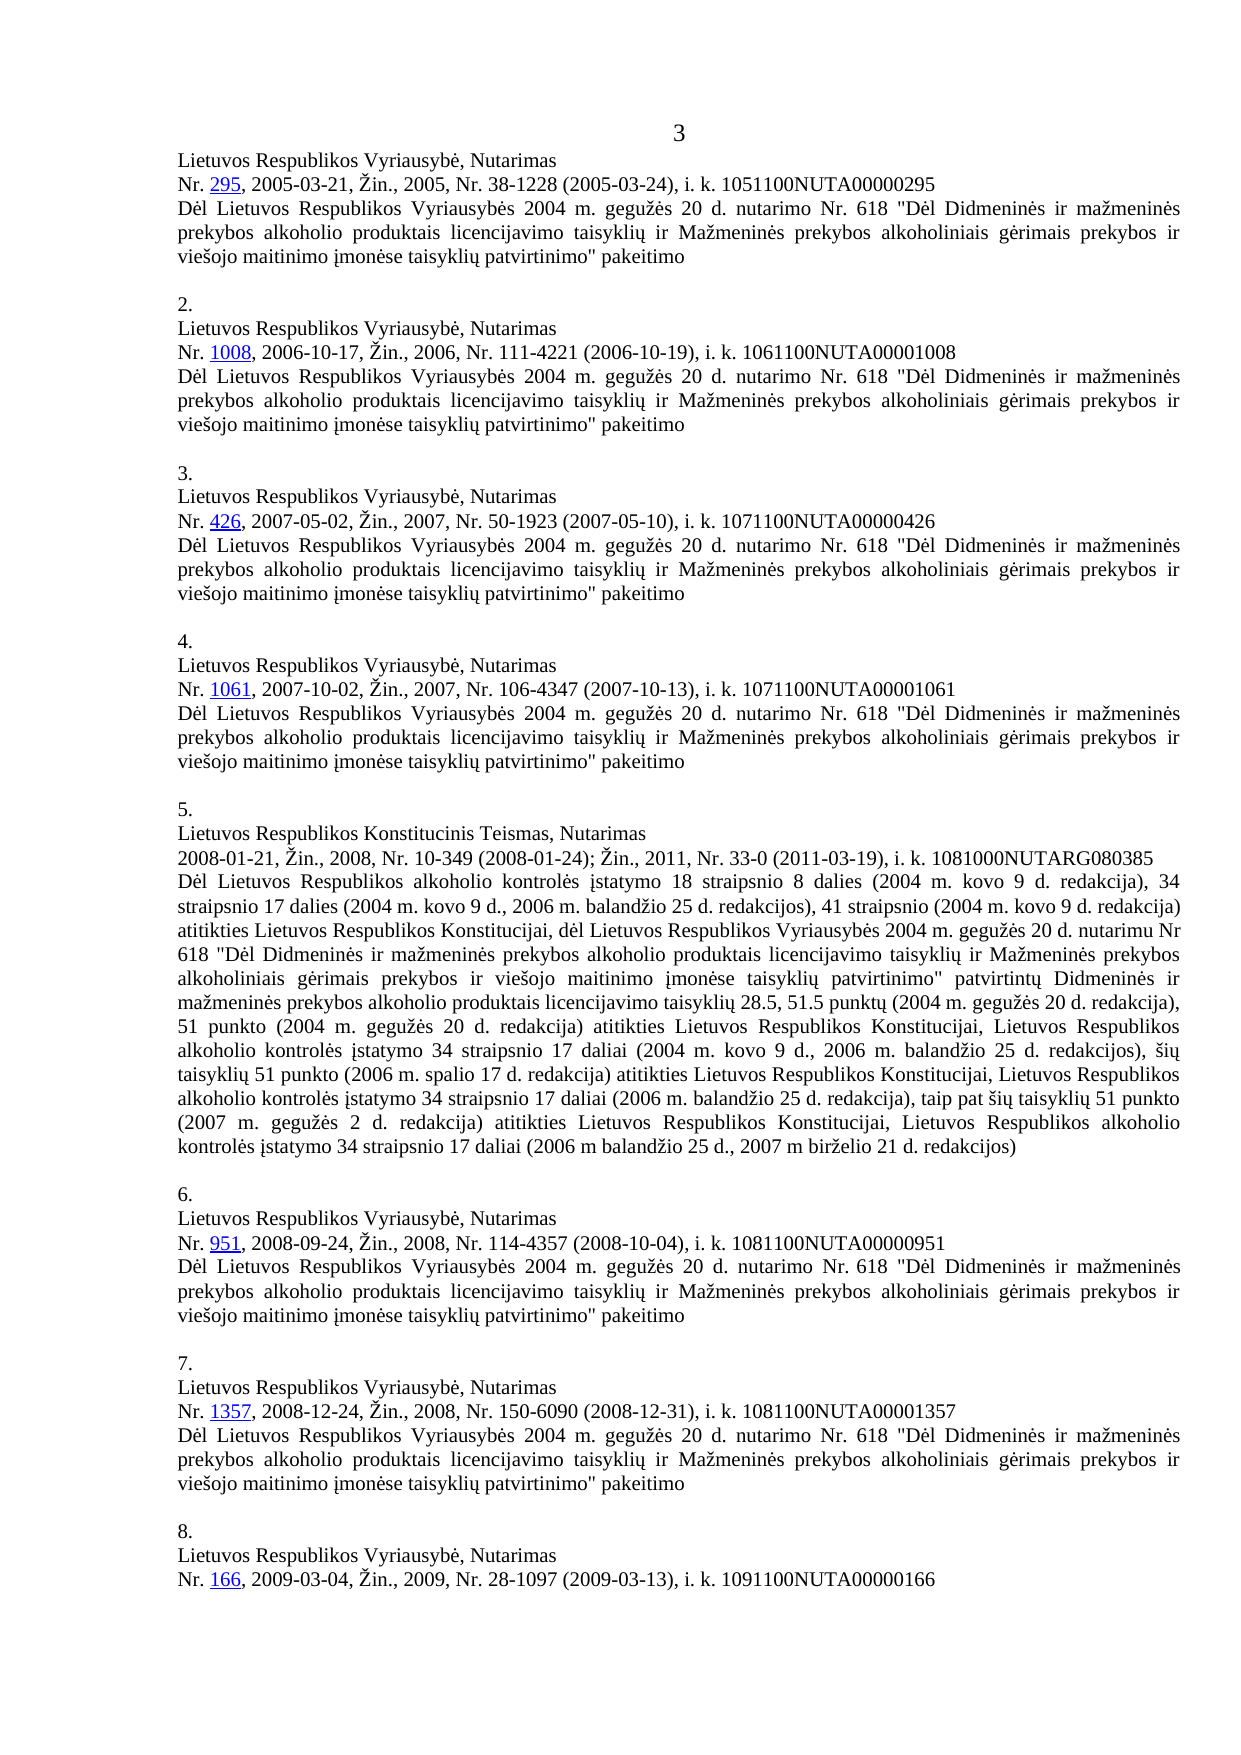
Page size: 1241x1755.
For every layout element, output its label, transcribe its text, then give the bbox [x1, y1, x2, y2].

text 2. [177, 292, 1181, 316]
text 4. [177, 629, 1181, 653]
text Lietuvos Respublikos Vyriausybė, Nutarimas [177, 653, 1181, 677]
text Nr. 1357, 2008-12-24, Žin., 2008, Nr. 150-6090 (2008-12-31), i. k. 1081100NUTA00001357 [177, 1399, 1181, 1423]
text 6. [177, 1182, 1181, 1206]
text Lietuvos Respublikos Vyriausybė, Nutarimas [177, 148, 1181, 172]
text Lietuvos Respublikos Vyriausybė, Nutarimas [177, 316, 1181, 340]
text Dėl Lietuvos Respublikos Vyriausybės 2004 m. gegužės 20 d. nutarimo Nr. 618 "Dėl Didmeninės ir mažmeninės prekybos alkoholio produktais licencijavimo taisyklių ir Mažmeninės prekybos alkoholiniais gėrimais prekybos ir viešojo maitinimo įmonėse taisyklių patvirtinimo" pakeitimo [177, 364, 1181, 436]
text Dėl Lietuvos Respublikos Vyriausybės 2004 m. gegužės 20 d. nutarimo Nr. 618 "Dėl Didmeninės ir mažmeninės prekybos alkoholio produktais licencijavimo taisyklių ir Mažmeninės prekybos alkoholiniais gėrimais prekybos ir viešojo maitinimo įmonėse taisyklių patvirtinimo" pakeitimo [177, 1423, 1181, 1495]
text Nr. 951, 2008-09-24, Žin., 2008, Nr. 114-4357 (2008-10-04), i. k. 1081100NUTA00000951 [177, 1230, 1181, 1254]
text Lietuvos Respublikos Vyriausybė, Nutarimas [177, 1206, 1181, 1230]
text Dėl Lietuvos Respublikos alkoholio kontrolės įstatymo 18 straipsnio 8 dalies (2004 m. kovo 9 d. redakcija), 34 straipsnio 17 dalies (2004 m. kovo 9 d., 2006 m. balandžio 25 d. redakcijos), 41 straipsnio (2004 m. kovo 9 d. redakcija) atitikties Lietuvos Respublikos Konstitucijai, dėl Lietuvos Respublikos Vyriausybės 2004 m. gegužės 20 d. nutarimu Nr 618 "Dėl Didmeninės ir mažmeninės prekybos alkoholio produktais licencijavimo taisyklių ir Mažmeninės prekybos alkoholiniais gėrimais prekybos ir viešojo maitinimo įmonėse taisyklių patvirtinimo" patvirtintų Didmeninės ir mažmeninės prekybos alkoholio produktais licencijavimo taisyklių 28.5, 51.5 punktų (2004 m. gegužės 20 d. redakcija), 51 punkto (2004 m. gegužės 20 d. redakcija) atitikties Lietuvos Respublikos Konstitucijai, Lietuvos Respublikos alkoholio kontrolės įstatymo 34 straipsnio 17 daliai (2004 m. kovo 9 d., 2006 m. balandžio 25 d. redakcijos), šių taisyklių 51 punkto (2006 m. spalio 17 d. redakcija) atitikties Lietuvos Respublikos Konstitucijai, Lietuvos Respublikos alkoholio kontrolės įstatymo 34 straipsnio 17 daliai (2006 m. balandžio 25 d. redakcija), taip pat šių taisyklių 51 punkto (2007 m. gegužės 2 d. redakcija) atitikties Lietuvos Respublikos Konstitucijai, Lietuvos Respublikos alkoholio kontrolės įstatymo 34 straipsnio 17 daliai (2006 m balandžio 25 d., 2007 m birželio 21 d. redakcijos) [177, 869, 1181, 1158]
text Nr. 1061, 2007-10-02, Žin., 2007, Nr. 106-4347 (2007-10-13), i. k. 1071100NUTA00001061 [177, 677, 1181, 701]
text 2008-01-21, Žin., 2008, Nr. 10-349 (2008-01-24); Žin., 2011, Nr. 33-0 (2011-03-19), i. k. 1081000NUTARG080385 [177, 845, 1181, 869]
text 7. [177, 1351, 1181, 1375]
text 5. [177, 797, 1181, 821]
text Lietuvos Respublikos Konstitucinis Teismas, Nutarimas [177, 821, 1181, 845]
text Lietuvos Respublikos Vyriausybė, Nutarimas [177, 1543, 1181, 1567]
text Nr. 166, 2009-03-04, Žin., 2009, Nr. 28-1097 (2009-03-13), i. k. 1091100NUTA00000166 [177, 1567, 1181, 1591]
text Lietuvos Respublikos Vyriausybė, Nutarimas [177, 484, 1181, 508]
text Lietuvos Respublikos Vyriausybė, Nutarimas [177, 1375, 1181, 1399]
text Dėl Lietuvos Respublikos Vyriausybės 2004 m. gegužės 20 d. nutarimo Nr. 618 "Dėl Didmeninės ir mažmeninės prekybos alkoholio produktais licencijavimo taisyklių ir Mažmeninės prekybos alkoholiniais gėrimais prekybos ir viešojo maitinimo įmonėse taisyklių patvirtinimo" pakeitimo [177, 1254, 1181, 1327]
text Nr. 426, 2007-05-02, Žin., 2007, Nr. 50-1923 (2007-05-10), i. k. 1071100NUTA00000426 [177, 508, 1181, 533]
text Nr. 1008, 2006-10-17, Žin., 2006, Nr. 111-4221 (2006-10-19), i. k. 1061100NUTA00001008 [177, 340, 1181, 364]
text Dėl Lietuvos Respublikos Vyriausybės 2004 m. gegužės 20 d. nutarimo Nr. 618 "Dėl Didmeninės ir mažmeninės prekybos alkoholio produktais licencijavimo taisyklių ir Mažmeninės prekybos alkoholiniais gėrimais prekybos ir viešojo maitinimo įmonėse taisyklių patvirtinimo" pakeitimo [177, 533, 1181, 605]
text Nr. 295, 2005-03-21, Žin., 2005, Nr. 38-1228 (2005-03-24), i. k. 1051100NUTA00000295 [177, 172, 1181, 196]
text Dėl Lietuvos Respublikos Vyriausybės 2004 m. gegužės 20 d. nutarimo Nr. 618 "Dėl Didmeninės ir mažmeninės prekybos alkoholio produktais licencijavimo taisyklių ir Mažmeninės prekybos alkoholiniais gėrimais prekybos ir viešojo maitinimo įmonėse taisyklių patvirtinimo" pakeitimo [177, 196, 1181, 268]
text 8. [177, 1519, 1181, 1543]
text 3. [177, 460, 1181, 484]
text Dėl Lietuvos Respublikos Vyriausybės 2004 m. gegužės 20 d. nutarimo Nr. 618 "Dėl Didmeninės ir mažmeninės prekybos alkoholio produktais licencijavimo taisyklių ir Mažmeninės prekybos alkoholiniais gėrimais prekybos ir viešojo maitinimo įmonėse taisyklių patvirtinimo" pakeitimo [177, 701, 1181, 773]
